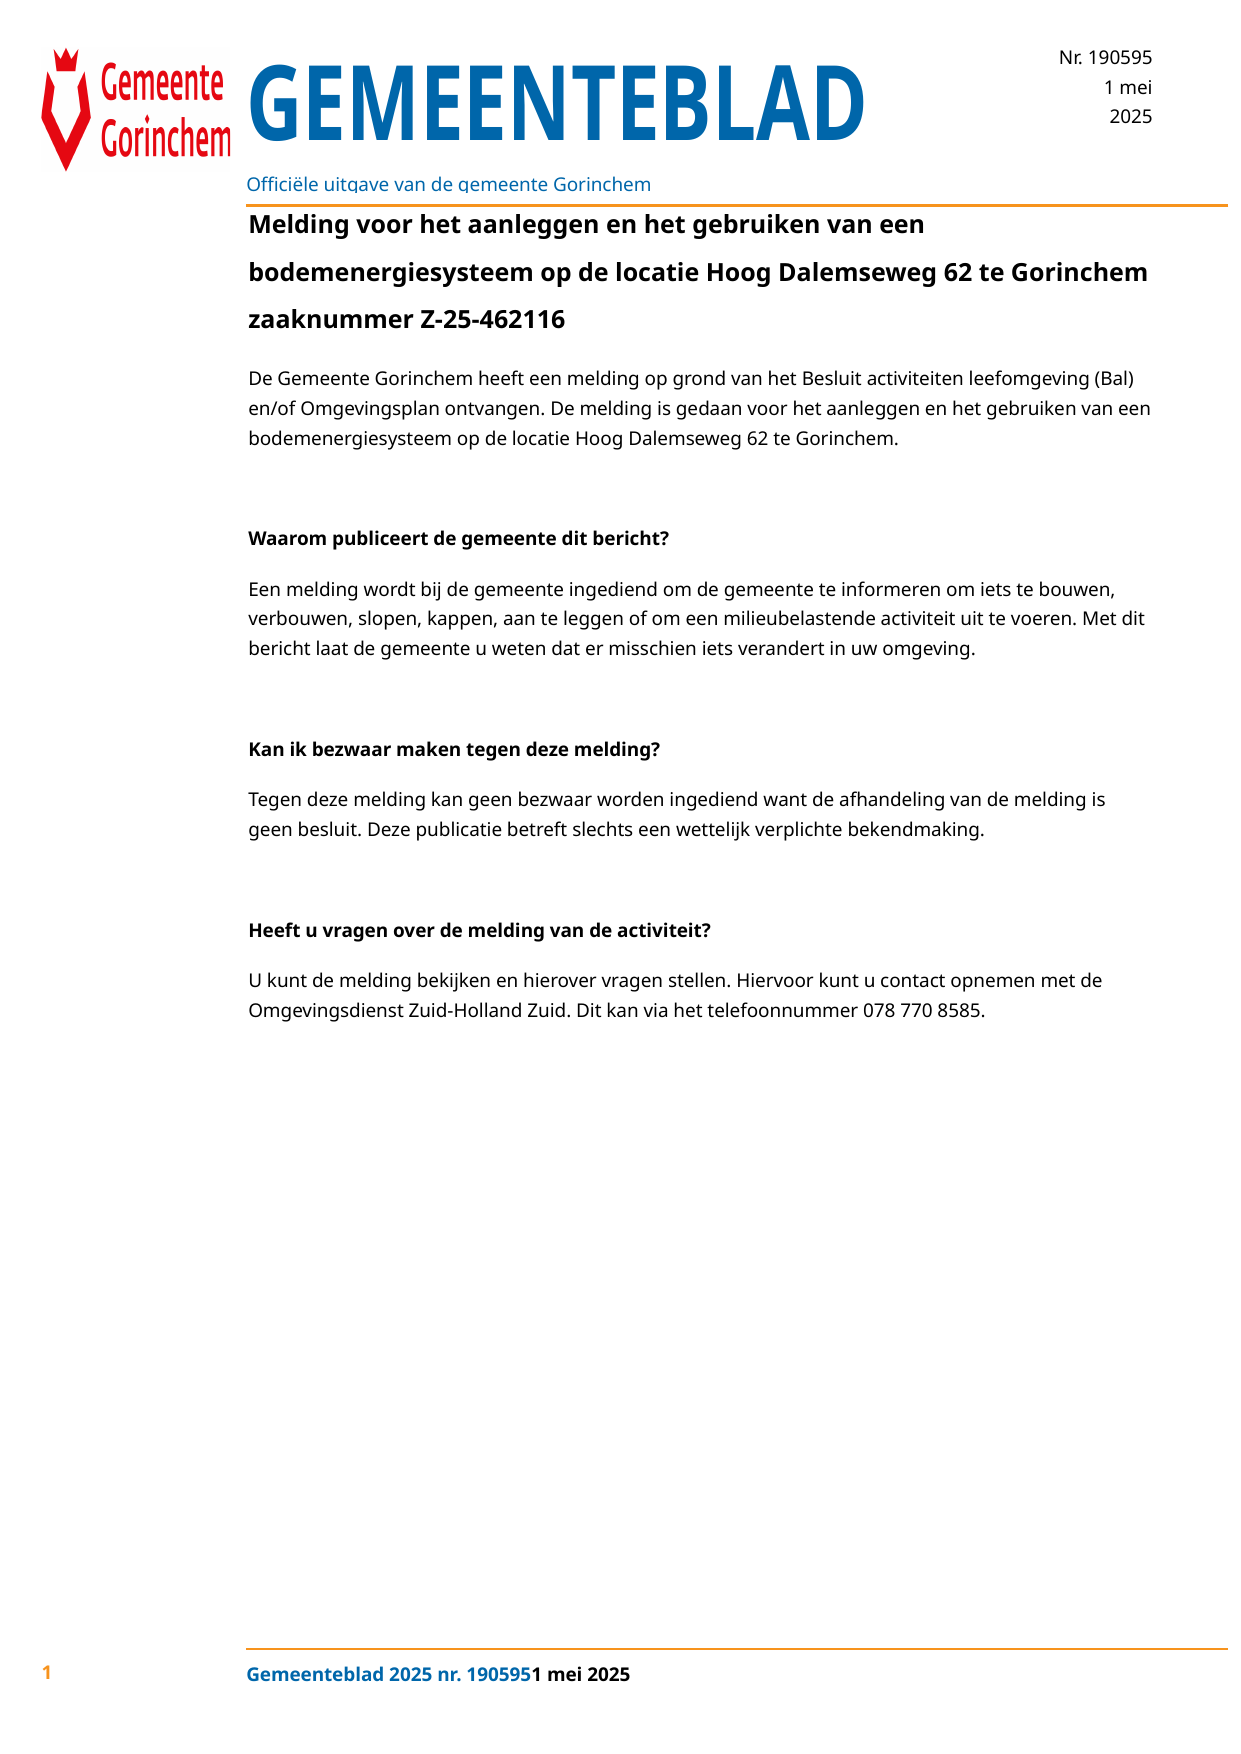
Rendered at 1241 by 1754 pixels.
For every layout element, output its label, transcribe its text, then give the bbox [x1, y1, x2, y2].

text Kan ik bezwaar maken tegen deze melding? [248, 736, 1152, 762]
picture [41, 47, 231, 172]
text Heeft u vragen over de melding van de activiteit? [248, 917, 1152, 942]
text Een melding wordt bij de gemeente ingediend om de gemeente te informeren om iets te bouwen, verbouwen, slopen, kappen, aan te leggen of om een milieubelastende activiteit uit te voeren. Met dit bericht laat de gemeente u weten dat er misschien iets verandert in uw omgeving. [248, 576, 1152, 661]
text U kunt de melding bekijken en hierover vragen stellen. Hiervoor kunt u contact opnemen met de Omgevingsdienst Zuid-Holland Zuid. Dit kan via het telefoonnummer 078 770 8585. [248, 967, 1152, 1022]
text Melding voor het aanleggen en het gebruiken van een bodemenergiesysteem op de locatie Hoog Dalemseweg 62 te Gorinchem zaaknummer Z-25-462116 [248, 207, 1152, 336]
text Waarom publiceert de gemeente dit bericht? [248, 526, 1152, 551]
text Tegen deze melding kan geen bezwaar worden ingediend want de afhandeling van de melding is geen besluit. Deze publicatie betreft slechts een wettelijk verplichte bekendmaking. [248, 786, 1152, 842]
text De Gemeente Gorinchem heeft een melding op grond van het Besluit activiteiten leefomgeving (Bal) en/of Omgevingsplan ontvangen. De melding is gedaan voor het aanleggen en het gebruiken van een bodemenergiesysteem op de locatie Hoog Dalemseweg 62 te Gorinchem. [248, 366, 1152, 450]
